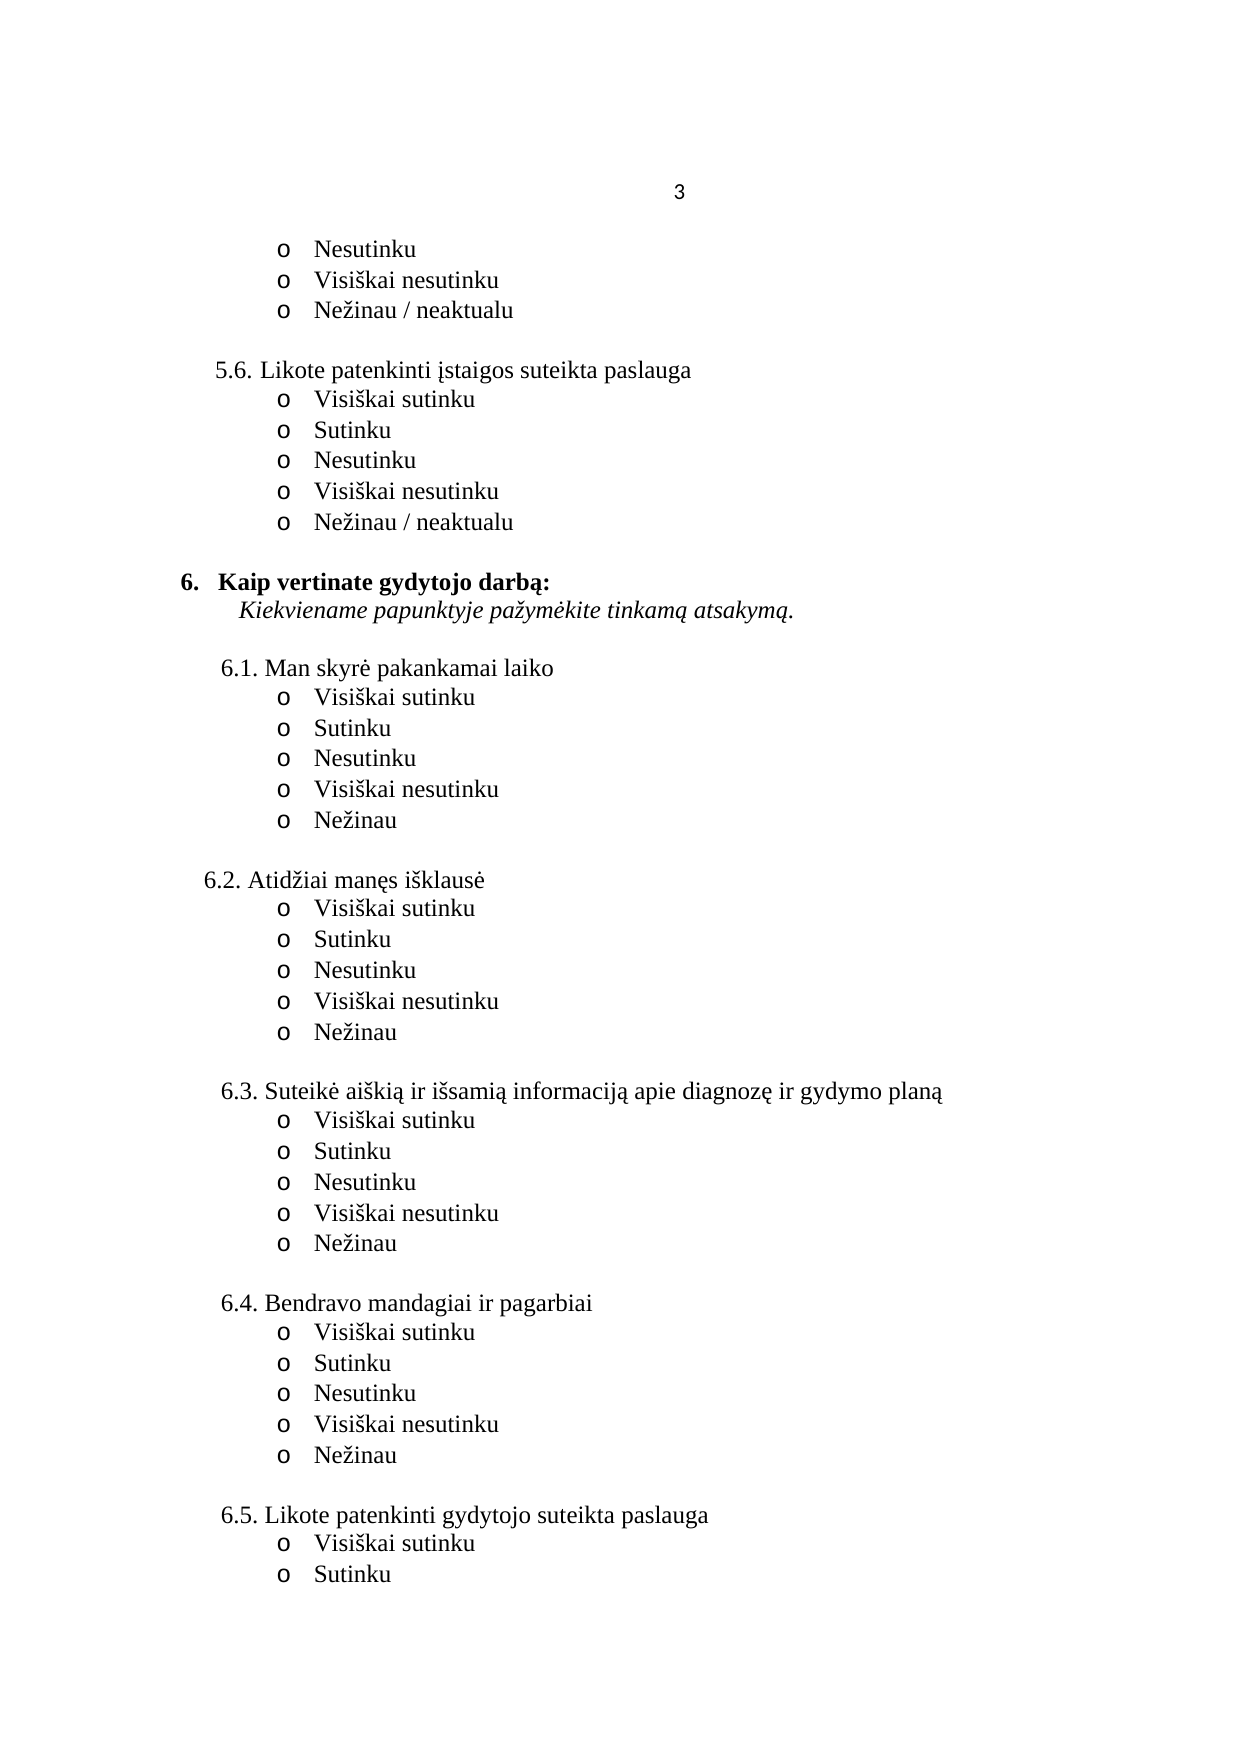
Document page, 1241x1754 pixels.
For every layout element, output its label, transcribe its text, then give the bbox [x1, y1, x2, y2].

text o Visiškai sutinku [276, 893, 942, 924]
text 6. Kaip vertinate gydytojo darbą: [180, 567, 942, 596]
text Kiekviename papunktyje pažymėkite tinkamą atsakymą. [238, 596, 942, 624]
text o Visiškai nesutinku [276, 1409, 942, 1440]
text o Sutinku [276, 1348, 942, 1378]
text 6.5. Likote patenkinti gydytojo suteikta paslauga [221, 1500, 942, 1528]
text o Nesutinku [276, 1378, 942, 1409]
text o Nesutinku [276, 446, 942, 476]
text o Sutinku [276, 1136, 942, 1167]
text 6.2. Atidžiai manęs išklausė [204, 865, 942, 893]
text o Visiškai nesutinku [276, 1198, 942, 1228]
text o Nesutinku [276, 234, 942, 265]
text 6.1. Man skyrė pakankamai laiko [221, 653, 942, 682]
text o Visiškai nesutinku [276, 476, 942, 507]
text o Nežinau [276, 1228, 942, 1259]
text o Sutinku [276, 1559, 942, 1590]
text o Nežinau [276, 1017, 942, 1048]
text o Nežinau / neaktualu [276, 296, 942, 326]
text o Nežinau / neaktualu [276, 507, 942, 538]
text o Nesutinku [276, 743, 942, 774]
text o Visiškai nesutinku [276, 774, 942, 805]
text o Visiškai nesutinku [276, 265, 942, 296]
text o Sutinku [276, 713, 942, 743]
text o Nesutinku [276, 1167, 942, 1198]
text o Visiškai sutinku [276, 1528, 942, 1559]
text 6.4. Bendravo mandagiai ir pagarbiai [221, 1288, 942, 1317]
text 6.3. Suteikė aiškią ir išsamią informaciją apie diagnozę ir gydymo planą [221, 1076, 1178, 1105]
text o Visiškai sutinku [276, 384, 942, 415]
text o Sutinku [276, 924, 942, 955]
text o Visiškai sutinku [276, 1105, 942, 1136]
text 5.6. Likote patenkinti įstaigos suteikta paslauga [215, 355, 1178, 384]
text o Visiškai sutinku [276, 1317, 942, 1348]
text o Nesutinku [276, 955, 942, 986]
text o Nežinau [276, 805, 942, 836]
text o Visiškai nesutinku [276, 986, 942, 1017]
text o Nežinau [276, 1440, 942, 1471]
text o Sutinku [276, 415, 942, 446]
text o Visiškai sutinku [276, 682, 942, 713]
